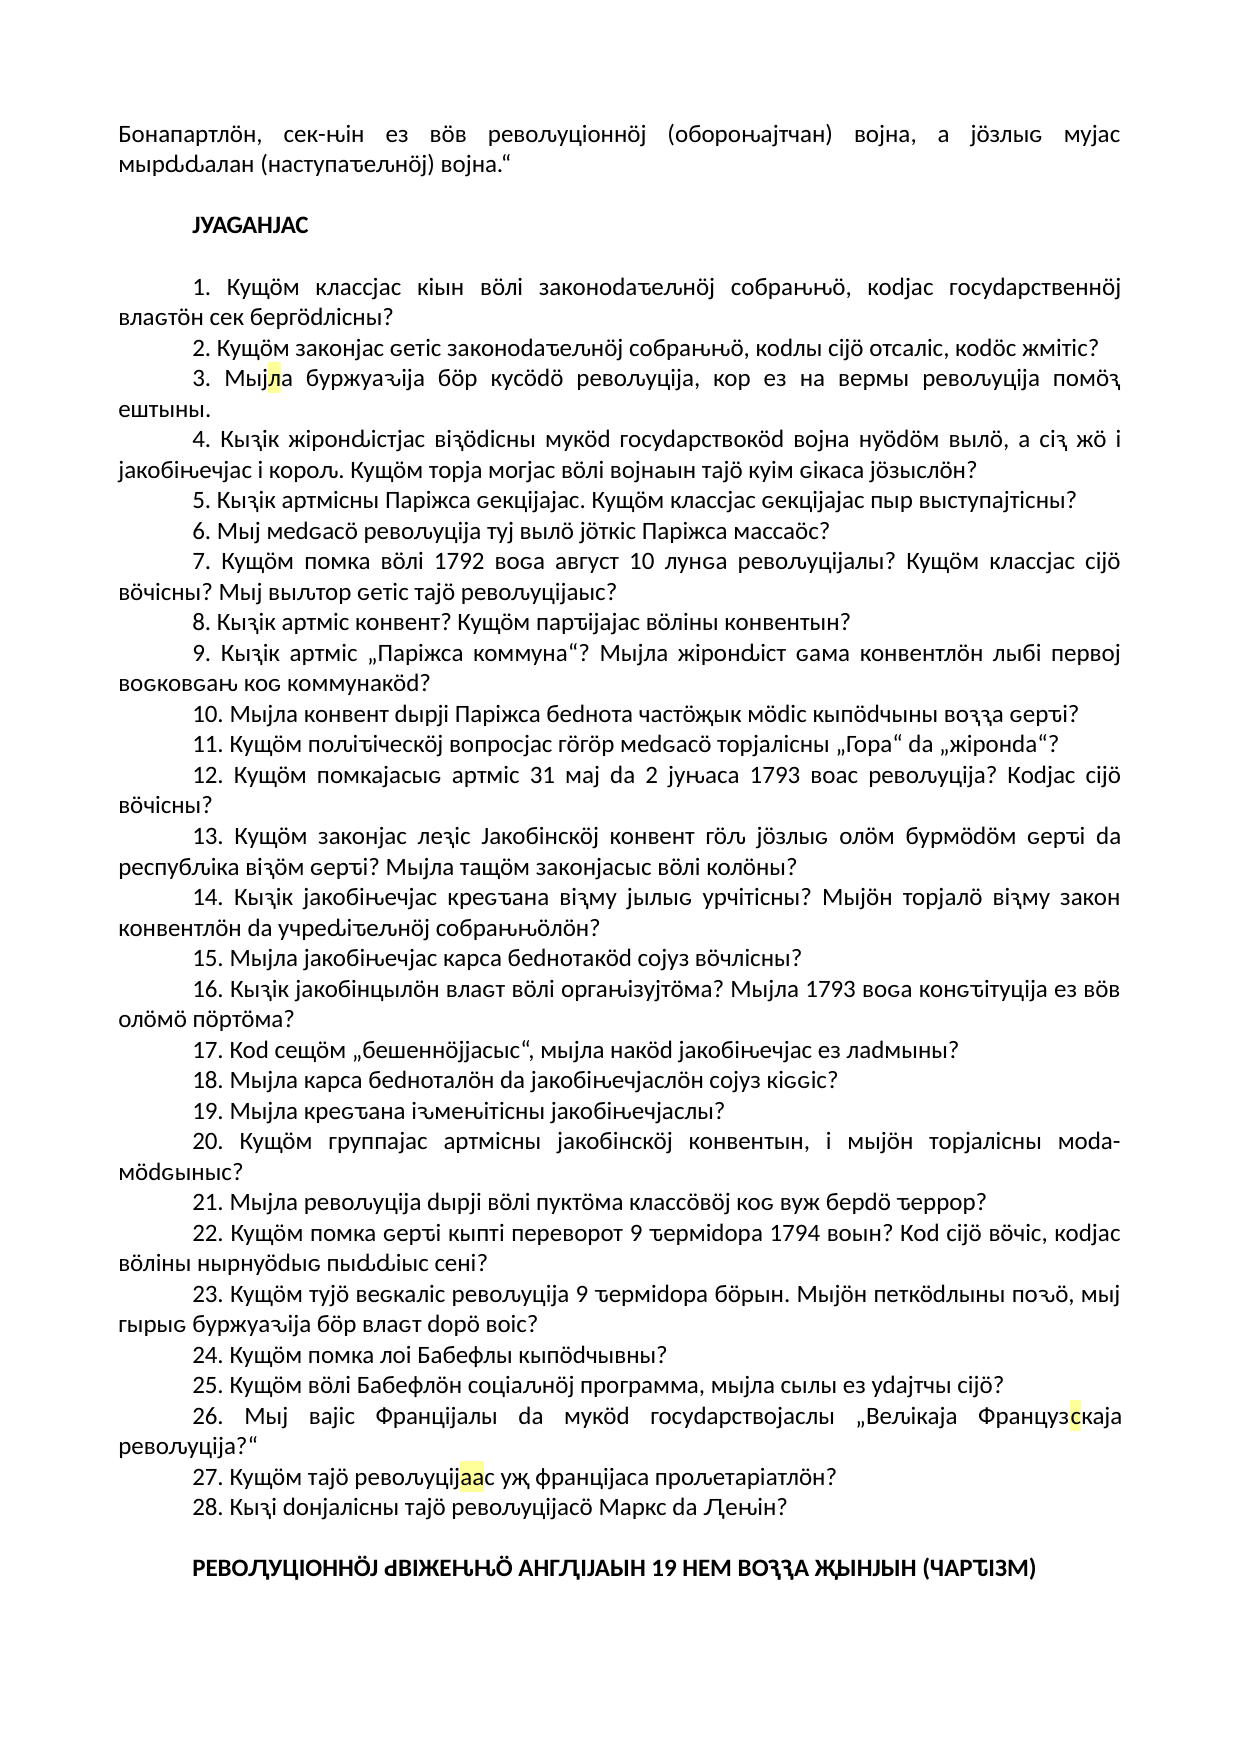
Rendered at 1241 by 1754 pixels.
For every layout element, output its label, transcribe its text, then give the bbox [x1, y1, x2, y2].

text 23. Кущӧм тујӧ веԍкаліс ревоԉуціја 9 ԏерміԁора бӧрын. Мыјӧн петкӧԁлыны поԅӧ, мыј гырыԍ буржуаԅіја бӧр влаԍт ԁорӧ воіс? [118, 1278, 1122, 1339]
text 6. Мыј меԁԍасӧ ревоԉуціја туј вылӧ јӧткіс Паріжса массаӧс? [118, 515, 1122, 545]
text 20. Кущӧм группајас артмісны јакобінскӧј конвентын, і мыјӧн торјалісны моԁа-мӧԁԍыныс? [118, 1125, 1122, 1186]
text 3. Мыјла буржуаԅіја бӧр кусӧԁӧ ревоԉуціја, кор ез на вермы ревоԉуціја помӧԇ ештыны. [118, 362, 1122, 423]
text ЈУАԌАНЈАС [118, 210, 1122, 240]
text 13. Кущӧм законјас леԇіс Јакобінскӧј конвент гӧԉ јӧзлыԍ олӧм бурмӧԁӧм ԍерԏі ԁа респубԉіка віԇӧм ԍерԏі? Мыјла тащӧм законјасыс вӧлі колӧны? [118, 820, 1122, 881]
text 7. Кущӧм помка вӧлі 1792 воԍа август 10 лунԍа ревоԉуціјалы? Кущӧм классјас сіјӧ вӧчісны? Мыј выԉтор ԍетіс тајӧ ревоԉуціјаыс? [118, 545, 1122, 606]
text 19. Мыјла креԍԏана іԅмеԋітісны јакобіԋечјаслы? [118, 1095, 1122, 1125]
text Бонапартлӧн, сек-ԋін ез вӧв ревоԉуціоннӧј (обороԋајтчан) војна, а јӧзлыԍ мујас мырԃԃалан (наступаԏеԉнӧј) војна.“ [118, 118, 1122, 179]
text 10. Мыјла конвент ԁырјі Паріжса беԁнота частӧҗык мӧԁіс кыпӧԁчыны воԇԇа ԍерԏі? [118, 698, 1122, 728]
text 18. Мыјла карса беԁноталӧн ԁа јакобіԋечјаслӧн сојуз кіԍԍіс? [118, 1064, 1122, 1095]
text 16. Кыԇік јакобінцылӧн влаԍт вӧлі оргаԋізујтӧма? Мыјла 1793 воԍа конԍԏітуціја ез вӧв олӧмӧ пӧртӧма? [118, 973, 1122, 1034]
text 22. Кущӧм помка ԍерԏі кыпті переворот 9 ԏерміԁора 1794 воын? Коԁ сіјӧ вӧчіс, коԁјас вӧліны нырнуӧԁыԍ пыԃԃіыс сені? [118, 1217, 1122, 1278]
text 15. Мыјла јакобіԋечјас карса беԁнотакӧԁ сојуз вӧчлісны? [118, 942, 1122, 973]
text 14. Кыԇік јакобіԋечјас креԍԏана віԇму јылыԍ урчітісны? Мыјӧн торјалӧ віԇму закон конвентлӧн ԁа учреԃіԏеԉнӧј собраԋԋӧлӧн? [118, 881, 1122, 942]
text 27. Кущӧм тајӧ ревоԉуціјаас уҗ франціјаса проԉетаріатлӧн? [118, 1461, 1122, 1492]
text 26. Мыј вајіс Франціјалы ԁа мукӧԁ госуԁарствојаслы „Веԉікаја Французскаја ревоԉуціја?“ [118, 1400, 1122, 1461]
text 5. Кыԇік артмісны Паріжса ԍекціјајас. Кущӧм классјас ԍекціјајас пыр выступајтісны? [118, 484, 1122, 515]
text РЕВОԈУЦІОННӦЈ ԀВІЖЕԊԊӦ АНГԈІЈАЫН 19 НЕМ ВОԆԆА ҖЫНЈЫН (ЧАРԎІЗМ) [118, 1553, 1122, 1583]
text 21. Мыјла ревоԉуціја ԁырјі вӧлі пуктӧма классӧвӧј коԍ вуж берԁӧ ԏеррор? [118, 1186, 1122, 1217]
text 12. Кущӧм помкајасыԍ артміс 31 мај ԁа 2 јуԋаса 1793 воас ревоԉуціја? Коԁјас сіјӧ вӧчісны? [118, 759, 1122, 820]
text 8. Кыԇік артміс конвент? Кущӧм парԏіјајас вӧліны конвентын? [118, 606, 1122, 637]
text 24. Кущӧм помка лоі Бабефлы кыпӧԁчывны? [118, 1339, 1122, 1369]
text 28. Кыԇі ԁонјалісны тајӧ ревоԉуціјасӧ Маркс ԁа Ԉеԋін? [118, 1492, 1122, 1522]
text 9. Кыԇік артміс „Паріжса коммуна“? Мыјла жіронԃіст ԍама конвентлӧн лыбі первој воԍковԍаԋ коԍ коммунакӧԁ? [118, 637, 1122, 698]
text 11. Кущӧм поԉіԏіческӧј вопросјас гӧгӧр меԁԍасӧ торјалісны „Гора“ ԁа „жіронԁа“? [118, 728, 1122, 759]
text 25. Кущӧм вӧлі Бабефлӧн соціаԉнӧј программа, мыјла сылы ез уԁајтчы сіјӧ? [118, 1369, 1122, 1400]
text 1. Кущӧм классјас кіын вӧлі законоԁаԏеԉнӧј собраԋԋӧ, коԁјас госуԁарственнӧј влаԍтӧн сек бергӧԁлісны? [118, 271, 1122, 332]
text 2. Кущӧм законјас ԍетіс законоԁаԏеԉнӧј собраԋԋӧ, коԁлы сіјӧ отсаліс, коԁӧс жмітіс? [118, 332, 1122, 362]
text 17. Коԁ сещӧм „бешеннӧјјасыс“, мыјла накӧԁ јакобіԋечјас ез лаԁмыны? [118, 1034, 1122, 1064]
text 4. Кыԇік жіронԃістјас віԇӧԁісны мукӧԁ госуԁарствокӧԁ војна нуӧԁӧм вылӧ, а сіԇ жӧ і јакобіԋечјас і короԉ. Кущӧм торја могјас вӧлі војнаын тајӧ куім ԍікаса јӧзыслӧн? [118, 423, 1122, 484]
